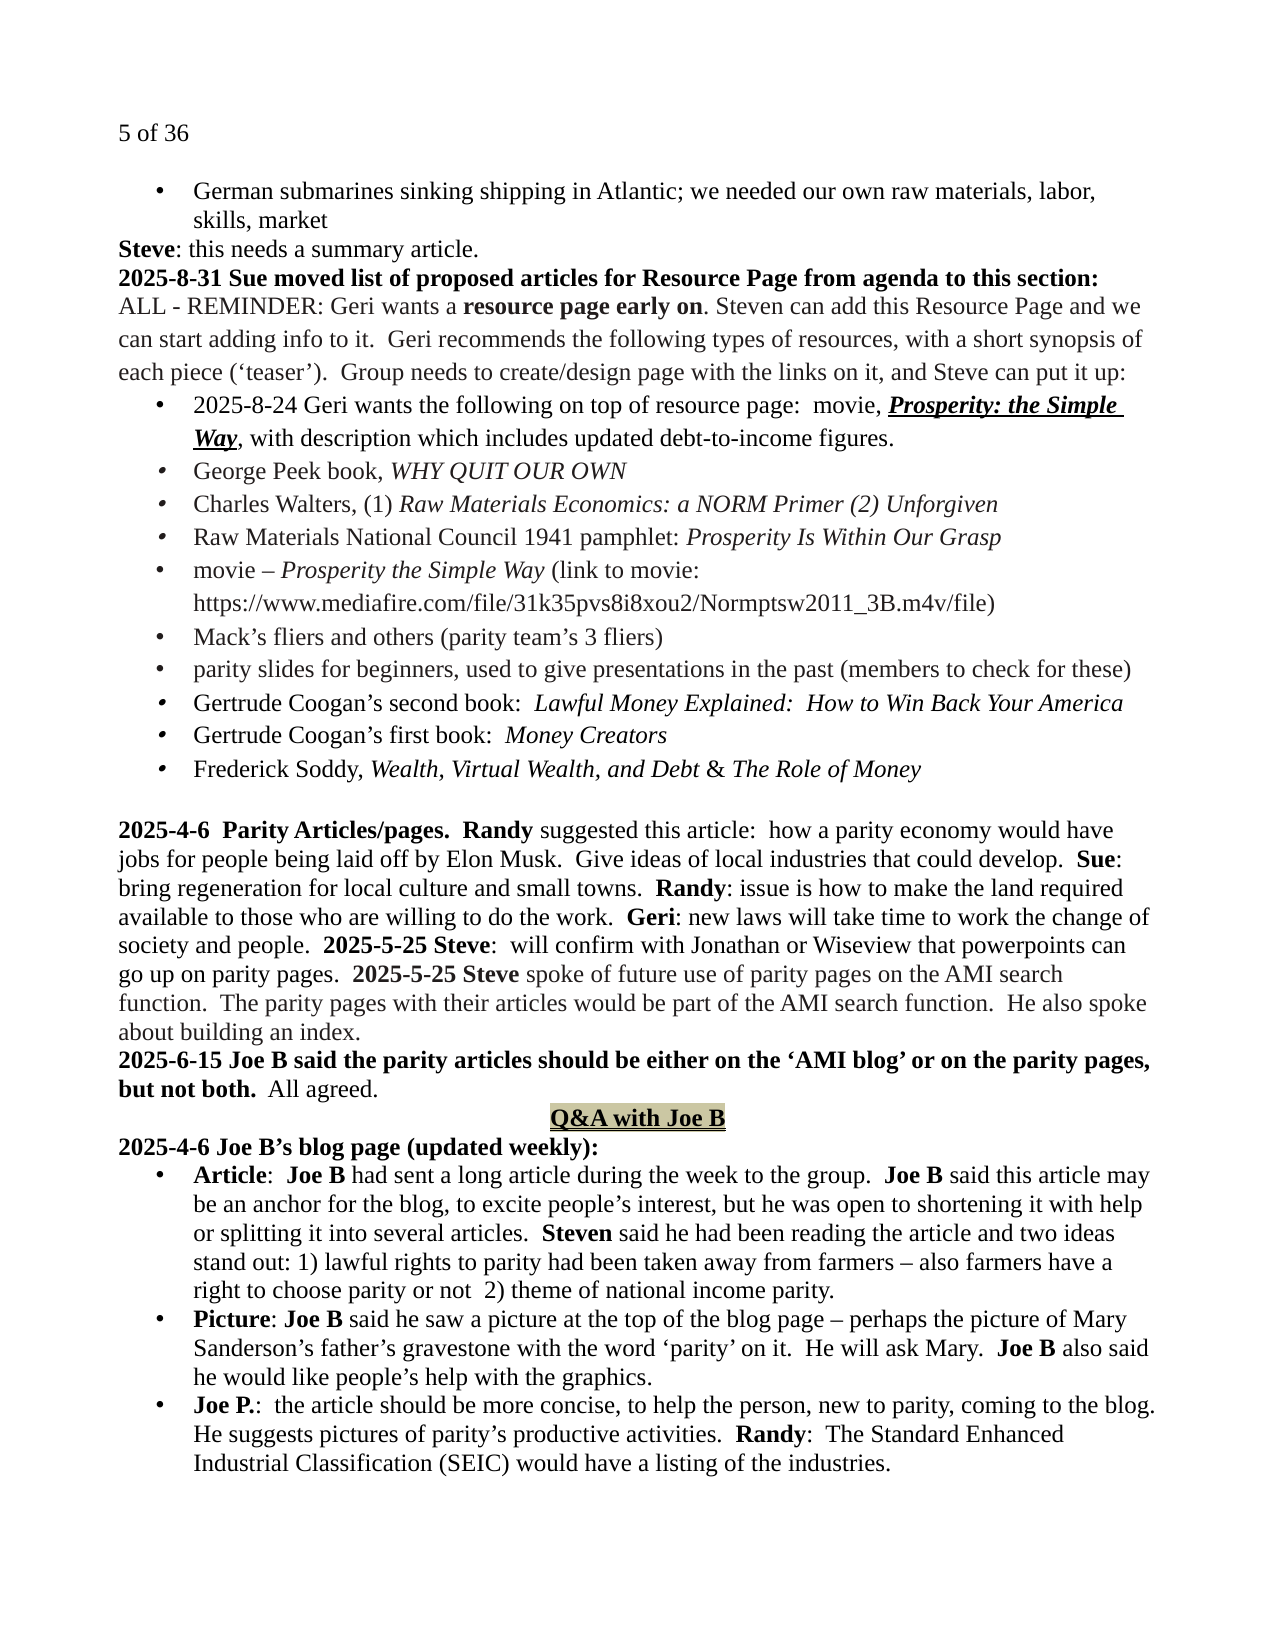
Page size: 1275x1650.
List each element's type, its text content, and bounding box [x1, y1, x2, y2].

list 2025-8-24 Geri wants the following on top of resource page: movie, Prosperity: the Simple Way, with description which includes updated debt-to-income figures. [156, 390, 1157, 452]
text 2025-6-15 Joe B said the parity articles should be either on the ‘AMI blog’ or on the parity pages, but not both. All agreed. [118, 1045, 1157, 1103]
text 2025-4-6 Joe B’s blog page (updated weekly): [118, 1132, 1157, 1160]
list Picture: Joe B said he saw a picture at the top of the blog page – perhaps the picture of Mary Sanderson’s father’s gravestone with the word ‘parity’ on it. He will ask Mary. Joe B also said he would like people’s help with the graphics. [156, 1304, 1157, 1390]
list Gertrude Coogan’s second book: Lawful Money Explained: How to Win Back Your America [156, 688, 1157, 716]
text Q&A with Joe B [118, 1103, 1157, 1132]
list Mack’s fliers and others (parity team’s 3 fliers) [156, 622, 1157, 650]
text Steve: this needs a summary article. [118, 234, 1157, 263]
list parity slides for beginners, used to give presentations in the past (members to check for these) [156, 654, 1157, 683]
list German submarines sinking shipping in Atlantic; we needed our own raw materials, labor, skills, market [156, 176, 1157, 234]
list Raw Materials National Council 1941 pamphlet: Prosperity Is Within Our Grasp [156, 522, 1157, 551]
list Gertrude Coogan’s first book: Money Creators [156, 721, 1157, 749]
list Joe P.: the article should be more concise, to help the person, new to parity, coming to the blog. He suggests pictures of parity’s productive activities. Randy: The Standard Enhanced Industrial Classification (SEIC) would have a listing of the industries. [156, 1390, 1157, 1477]
text 2025-4-6 Parity Articles/pages. Randy suggested this article: how a parity economy would have jobs for people being laid off by Elon Musk. Give ideas of local industries that could develop. Sue: bring regeneration for local culture and small towns. Randy: issue is how to make the land required available to those who are willing to do the work. Geri: new laws will take time to work the change of society and people. 2025-5-25 Steve: will confirm with Jonathan or Wiseview that powerpoints can go up on parity pages. 2025-5-25 Steve spoke of future use of parity pages on the AMI search function. The parity pages with their articles would be part of the AMI search function. He also spoke about building an index. [118, 815, 1157, 1045]
list George Peek book, WHY QUIT OUR OWN [156, 456, 1157, 485]
list Article: Joe B had sent a long article during the week to the group. Joe B said this article may be an anchor for the blog, to excite people’s interest, but he was open to shortening it with help or splitting it into several articles. Steven said he had been reading the article and two ideas stand out: 1) lawful rights to parity had been taken away from farmers – also farmers have a right to choose parity or not 2) theme of national income parity. [156, 1160, 1157, 1304]
list movie – Prosperity the Simple Way (link to movie: https://www.mediafire.com/file/31k35pvs8i8xou2/Normptsw2011_3B.m4v/file) [156, 556, 1157, 617]
text 2025-8-31 Sue moved list of proposed articles for Resource Page from agenda to this section: [118, 263, 1157, 291]
text ALL - REMINDER: Geri wants a resource page early on. Steven can add this Resource Page and we can start adding info to it. Geri recommends the following types of resources, with a short synopsis of each piece (‘teaser’). Group needs to create/design page with the links on it, and Steve can put it up: [118, 291, 1157, 386]
list Frederick Soddy, Wealth, Virtual Wealth, and Debt & The Role of Money [156, 754, 1157, 782]
list Charles Walters, (1) Raw Materials Economics: a NORM Primer (2) Unforgiven [156, 489, 1157, 518]
